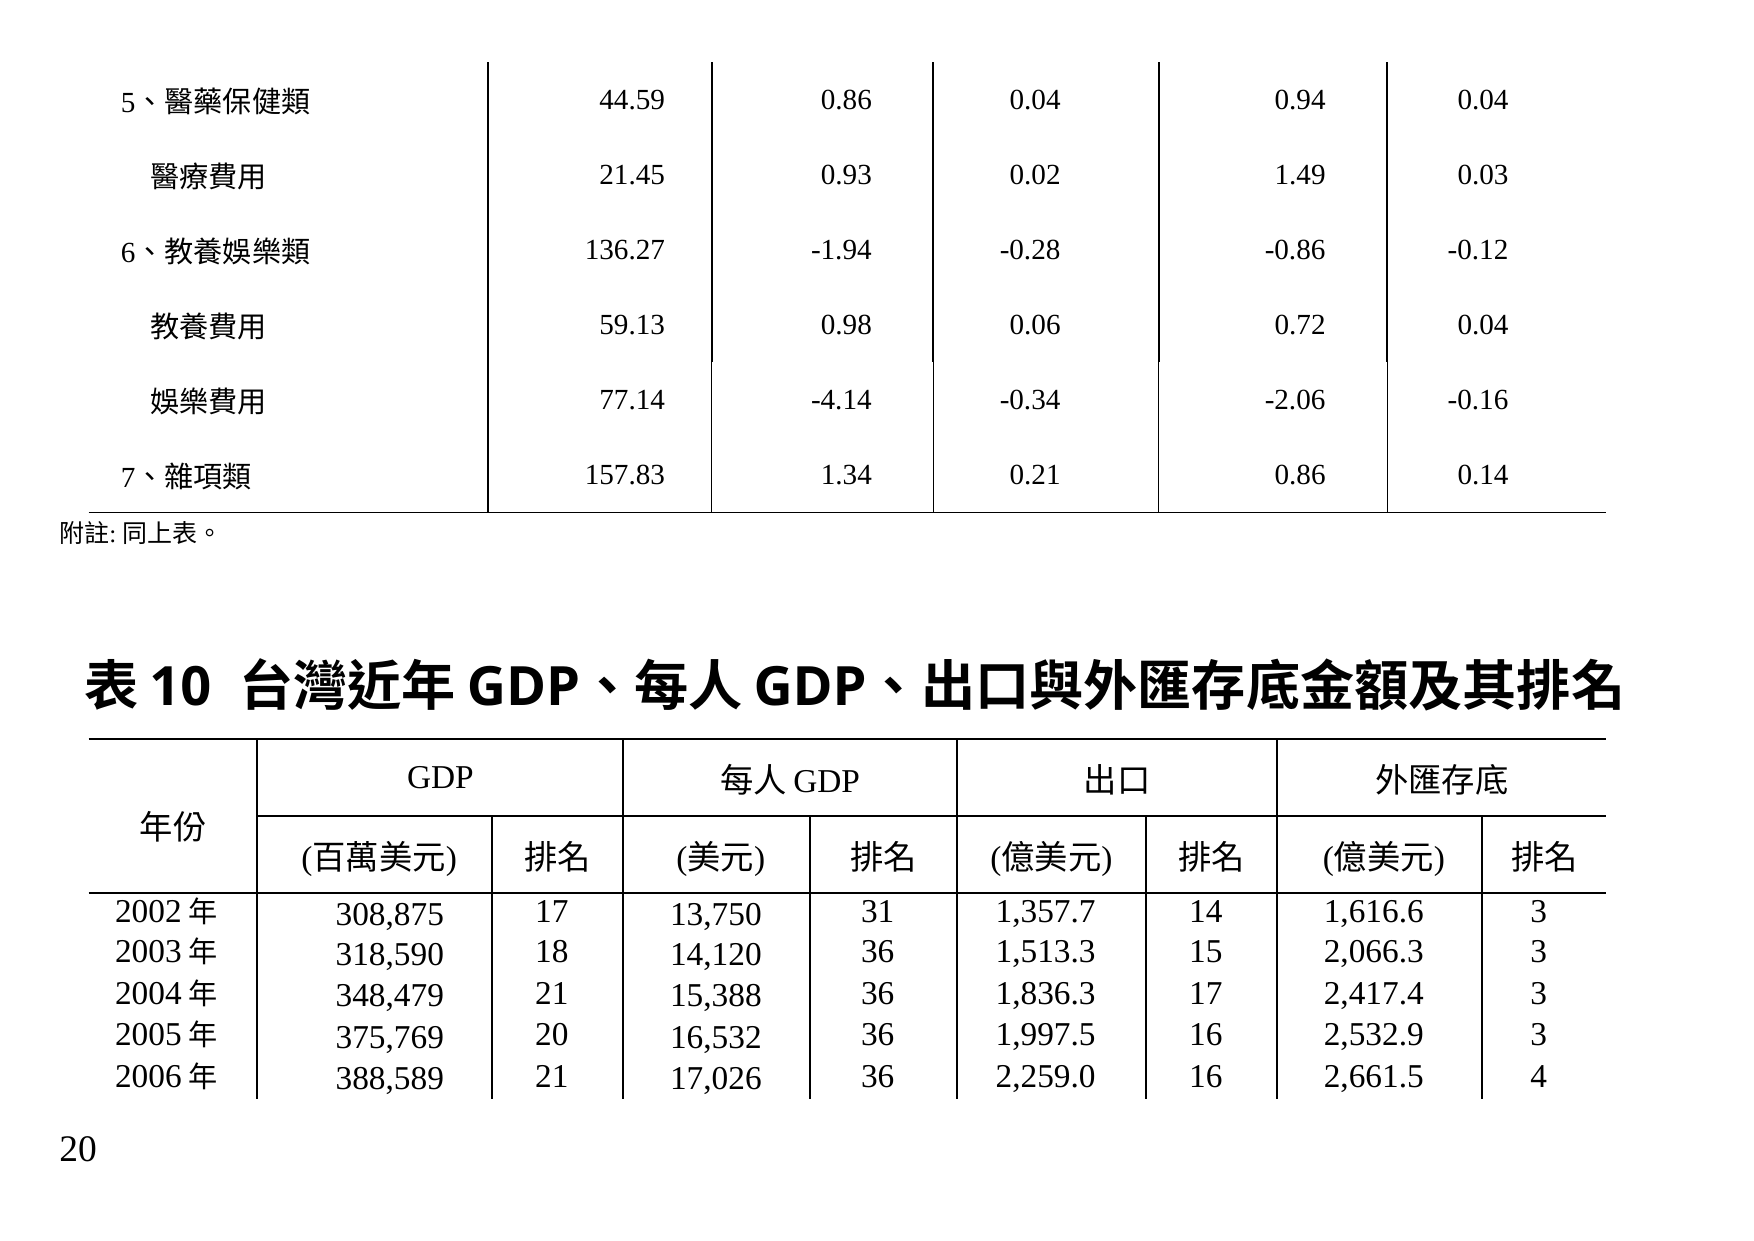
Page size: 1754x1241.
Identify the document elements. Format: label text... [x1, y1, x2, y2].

table_cell 2,417.4 [1278, 975, 1481, 1016]
table_cell -1.94 [713, 212, 932, 287]
table_cell 2,661.5 [1278, 1058, 1481, 1099]
table_cell 0.21 [934, 437, 1158, 512]
table_cell -0.86 [1160, 212, 1386, 287]
table_cell (百萬美元) [258, 817, 491, 892]
table_cell 21 [493, 1058, 622, 1099]
table_cell 2002年 [89, 894, 256, 933]
table_cell 2,259.0 [958, 1058, 1145, 1099]
table_cell 157.83 [489, 437, 711, 512]
table_cell 3 [1483, 975, 1606, 1016]
table_cell 1,513.3 [958, 934, 1145, 975]
table_cell 1,616.6 [1278, 894, 1481, 933]
table_cell 0.98 [713, 287, 932, 362]
table_cell 排名 [811, 817, 956, 892]
table_cell 3 [1483, 894, 1606, 933]
table_cell 2003年 [89, 934, 256, 975]
table_cell 0.94 [1160, 62, 1386, 137]
table_cell 1.49 [1160, 137, 1386, 212]
table_cell 2004年 [89, 975, 256, 1016]
table_cell 0.04 [934, 62, 1158, 137]
table_cell 7、雜項類 [89, 437, 487, 512]
table_header 出口 [958, 740, 1276, 815]
table_cell 21.45 [489, 137, 711, 212]
table_cell 36 [811, 1016, 956, 1058]
table_cell 21 [493, 975, 622, 1016]
table_cell 36 [811, 1058, 956, 1099]
table_cell -2.06 [1159, 362, 1387, 437]
table_cell 44.59 [489, 62, 711, 137]
table_cell 0.02 [934, 137, 1158, 212]
table_cell 排名 [1483, 817, 1606, 892]
table_cell 3 [1483, 1016, 1606, 1058]
table_cell 14,120 [624, 934, 809, 975]
table_cell 77.14 [489, 362, 711, 437]
table_cell -4.14 [712, 362, 933, 437]
table_cell (億美元) [1278, 817, 1481, 892]
table_cell 20 [493, 1016, 622, 1058]
table_cell 1,357.7 [958, 894, 1145, 933]
table_cell 0.72 [1160, 287, 1386, 362]
table_cell 14 [1147, 894, 1276, 933]
table_cell 15,388 [624, 975, 809, 1016]
table_cell 0.04 [1388, 62, 1606, 137]
table_cell 0.03 [1388, 137, 1606, 212]
table_cell 36 [811, 934, 956, 975]
table_cell 6、教養娛樂類 [89, 212, 487, 287]
table_cell 17,026 [624, 1058, 809, 1099]
table_cell 1,836.3 [958, 975, 1145, 1016]
table_cell 1,997.5 [958, 1016, 1145, 1058]
table_header 外匯存底 [1278, 740, 1606, 815]
table_cell 308,875 [258, 894, 491, 933]
table_cell 0.06 [934, 287, 1158, 362]
text 附註: 同上表。 [59, 513, 1636, 551]
table_cell 2,532.9 [1278, 1016, 1481, 1058]
table_cell (美元) [624, 817, 809, 892]
table_cell 36 [811, 975, 956, 1016]
table_cell 136.27 [489, 212, 711, 287]
table_cell -0.34 [934, 362, 1158, 437]
table_cell 醫療費用 [89, 137, 487, 212]
table_cell 31 [811, 894, 956, 933]
table_cell 16,532 [624, 1016, 809, 1058]
table_cell 18 [493, 934, 622, 975]
table_cell 排名 [1147, 817, 1276, 892]
table_cell 排名 [493, 817, 622, 892]
table_cell 0.93 [713, 137, 932, 212]
table_cell 2006年 [89, 1058, 256, 1099]
table_cell 13,750 [624, 894, 809, 933]
table_cell 0.04 [1388, 287, 1606, 362]
table_cell -0.16 [1388, 362, 1606, 437]
table_cell 318,590 [258, 934, 491, 975]
table_cell 娛樂費用 [89, 362, 487, 437]
table_cell 17 [1147, 975, 1276, 1016]
table_cell 348,479 [258, 975, 491, 1016]
table_header 每人GDP [624, 740, 956, 815]
table_cell (億美元) [958, 817, 1145, 892]
table_cell 0.86 [1159, 437, 1387, 512]
table_cell -0.12 [1388, 212, 1606, 287]
table_cell 388,589 [258, 1058, 491, 1099]
table_cell 3 [1483, 934, 1606, 975]
table_cell -0.28 [934, 212, 1158, 287]
table_cell 375,769 [258, 1016, 491, 1058]
table_cell 16 [1147, 1016, 1276, 1058]
table_header 年份 [89, 740, 256, 892]
subtitle 表10 台灣近年GDP、每人GDP、出口與外匯存底金額及其排名 [59, 626, 1636, 738]
table_cell 0.14 [1388, 437, 1606, 512]
table_cell 1.34 [712, 437, 933, 512]
table_cell 17 [493, 894, 622, 933]
table_cell 教養費用 [89, 287, 487, 362]
table_cell 5、醫藥保健類 [89, 62, 487, 137]
table_cell 4 [1483, 1058, 1606, 1099]
table_cell 15 [1147, 934, 1276, 975]
table_cell 2,066.3 [1278, 934, 1481, 975]
table_cell 16 [1147, 1058, 1276, 1099]
table_cell 59.13 [489, 287, 711, 362]
table_cell 2005年 [89, 1016, 256, 1058]
table_cell 0.86 [713, 62, 932, 137]
table_header GDP [258, 740, 622, 815]
